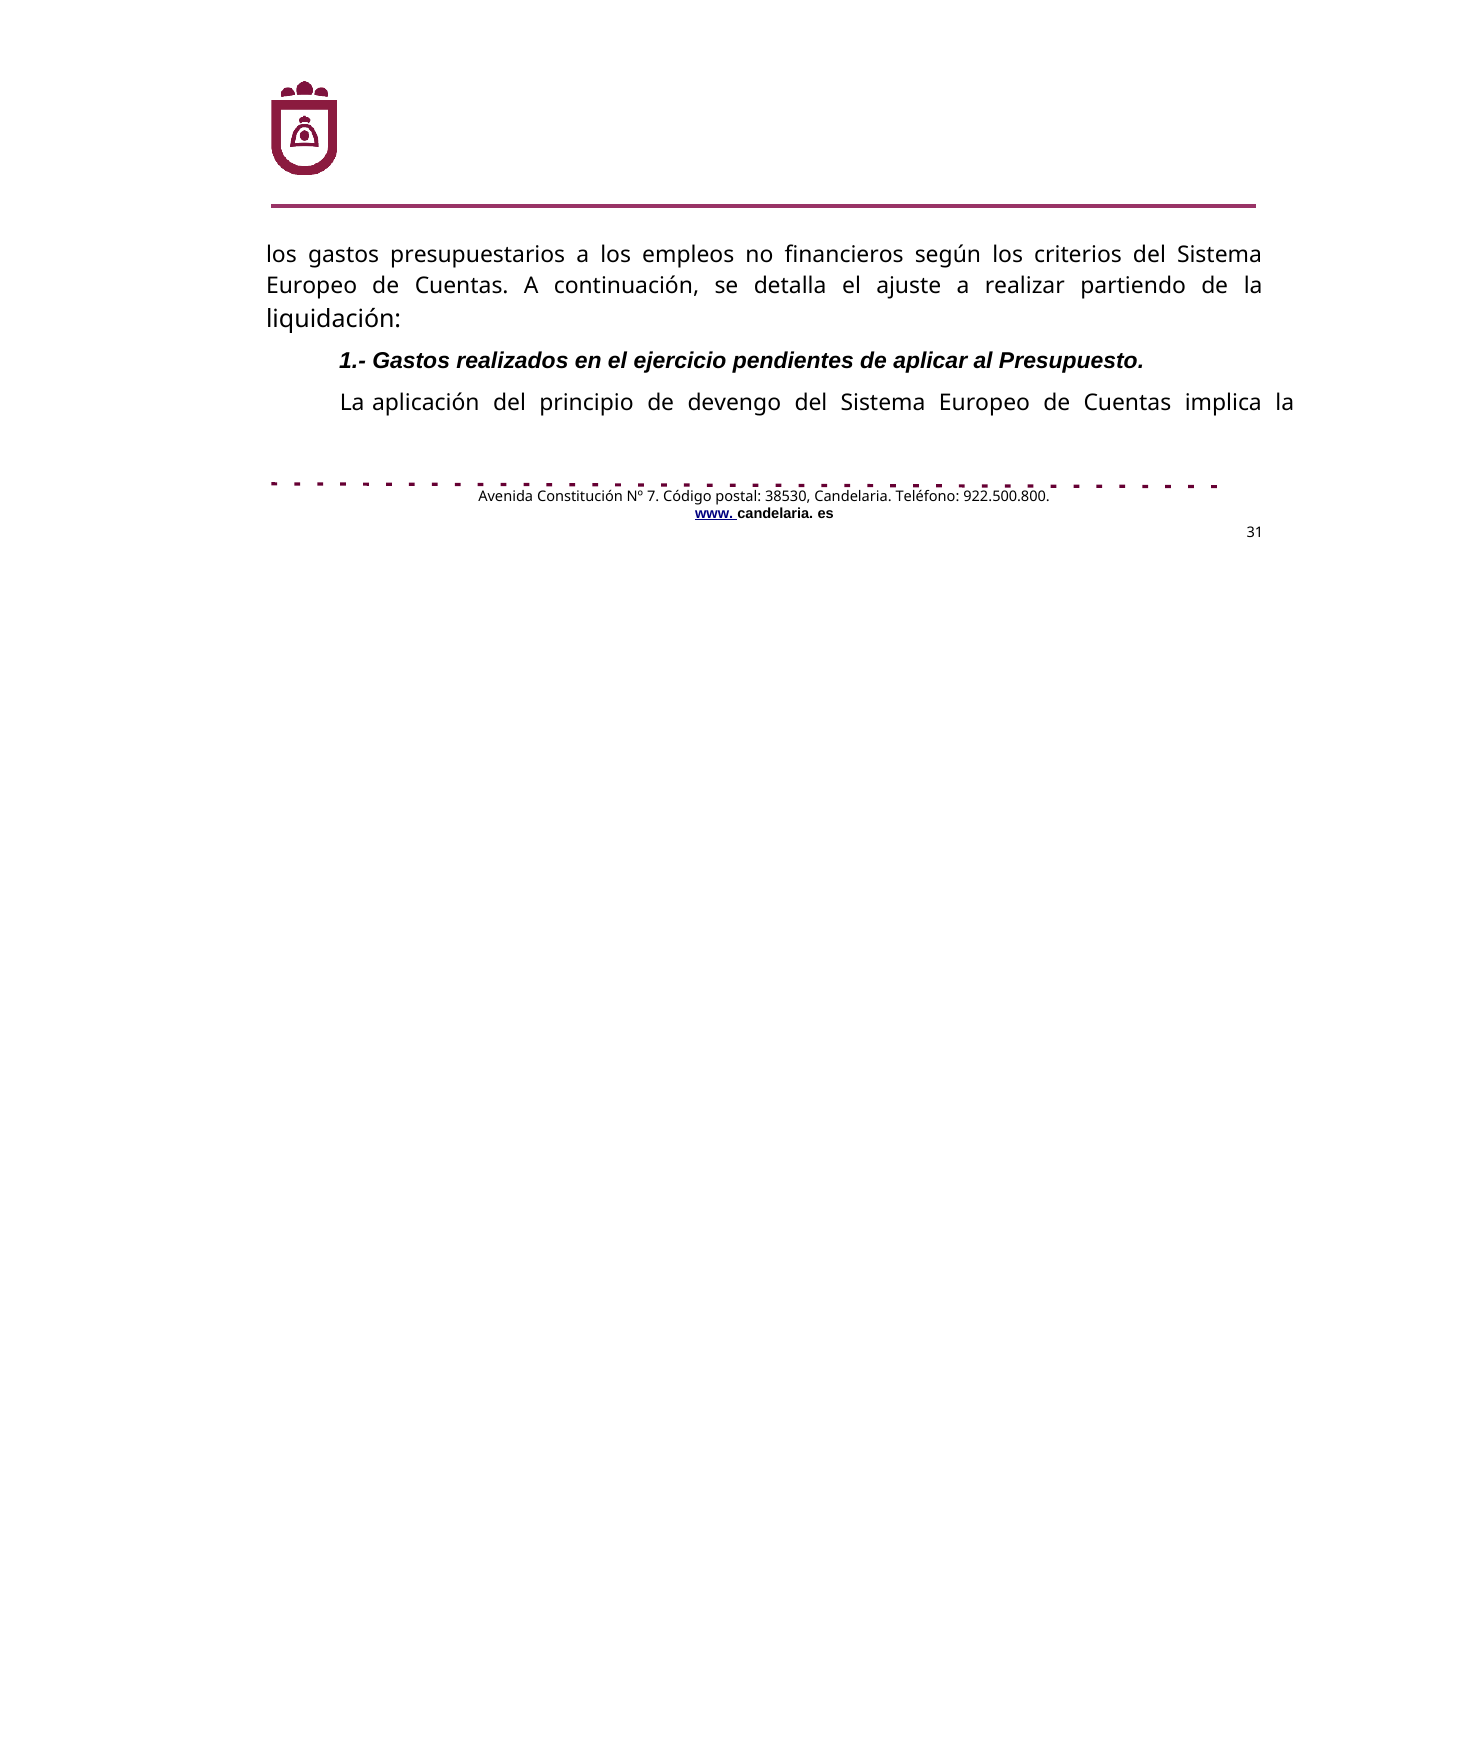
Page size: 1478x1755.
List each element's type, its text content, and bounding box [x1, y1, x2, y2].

text www. candelaria. es [382, 505, 1146, 521]
text 31 [37, 522, 1263, 542]
text Avenida Constitución Nº 7. Código postal: 38530, Candelaria. Teléfono: 922.500.800. [382, 483, 1146, 505]
text La aplicación del principio de devengo del Sistema Europeo de Cuentas implica la [339, 386, 1427, 417]
text los gastos presupuestarios a los empleos no financieros según los criterios del Sistema Europeo de Cuentas. A continuación, se detalla el ajuste a realizar partiendo de la liquidación: [266, 238, 1263, 334]
subtitle 1.- Gastos realizados en el ejercicio pendientes de aplicar al Presupuesto. [324, 347, 1160, 373]
